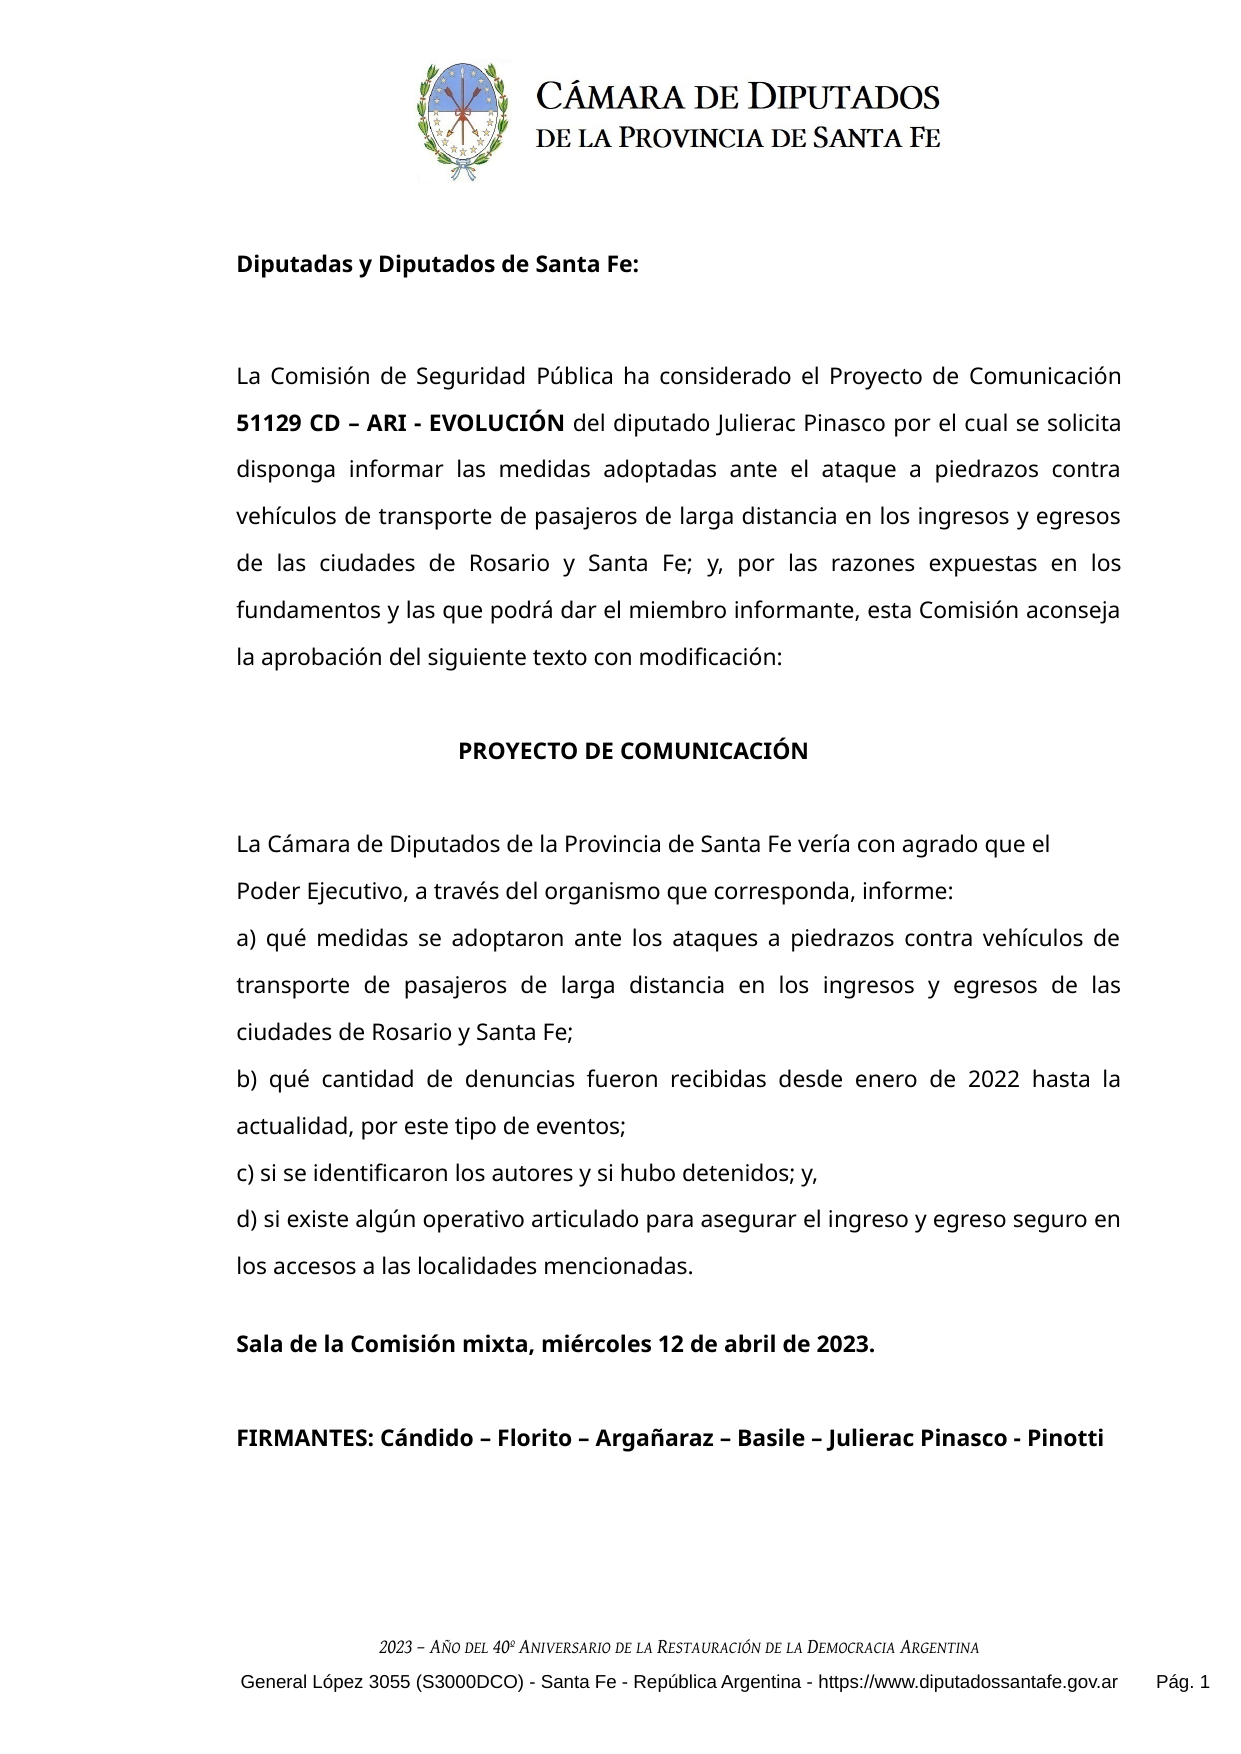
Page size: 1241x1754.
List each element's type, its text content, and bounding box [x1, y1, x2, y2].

text d) si existe algún operativo articulado para asegurar el ingreso y egreso seguro en los accesos a las localidades mencionadas. [236, 1203, 1122, 1282]
text La Cámara de Diputados de la Provincia de Santa Fe vería con agrado que el [236, 828, 1122, 860]
text PROYECTO DE COMUNICACIÓN [236, 735, 1122, 766]
text a) qué medidas se adoptaron ante los ataques a piedrazos contra vehículos de transporte de pasajeros de larga distancia en los ingresos y egresos de las ciudades de Rosario y Santa Fe; [236, 922, 1122, 1047]
text b) qué cantidad de denuncias fueron recibidas desde enero de 2022 hasta la actualidad, por este tipo de eventos; [236, 1063, 1122, 1141]
text Diputadas y Diputados de Santa Fe: [236, 248, 1122, 279]
text Sala de la Comisión mixta, miércoles 12 de abril de 2023. [236, 1328, 1122, 1360]
picture [413, 59, 945, 183]
text La Comisión de Seguridad Pública ha considerado el Proyecto de Comunicación 51129 CD – ARI - EVOLUCIÓN del diputado Julierac Pinasco por el cual se solicita disponga informar las medidas adoptadas ante el ataque a piedrazos contra vehículos de transporte de pasajeros de larga distancia en los ingresos y egresos de las ciudades de Rosario y Santa Fe; y, por las razones expuestas en los fundamentos y las que podrá dar el miembro informante, esta Comisión aconseja la aprobación del siguiente texto con modificación: [236, 360, 1122, 672]
text c) si se identificaron los autores y si hubo detenidos; y, [236, 1157, 1122, 1188]
text FIRMANTES: Cándido – Florito – Argañaraz – Basile – Julierac Pinasco - Pinotti [236, 1422, 1122, 1453]
text Poder Ejecutivo, a través del organismo que corresponda, informe: [236, 875, 1122, 907]
